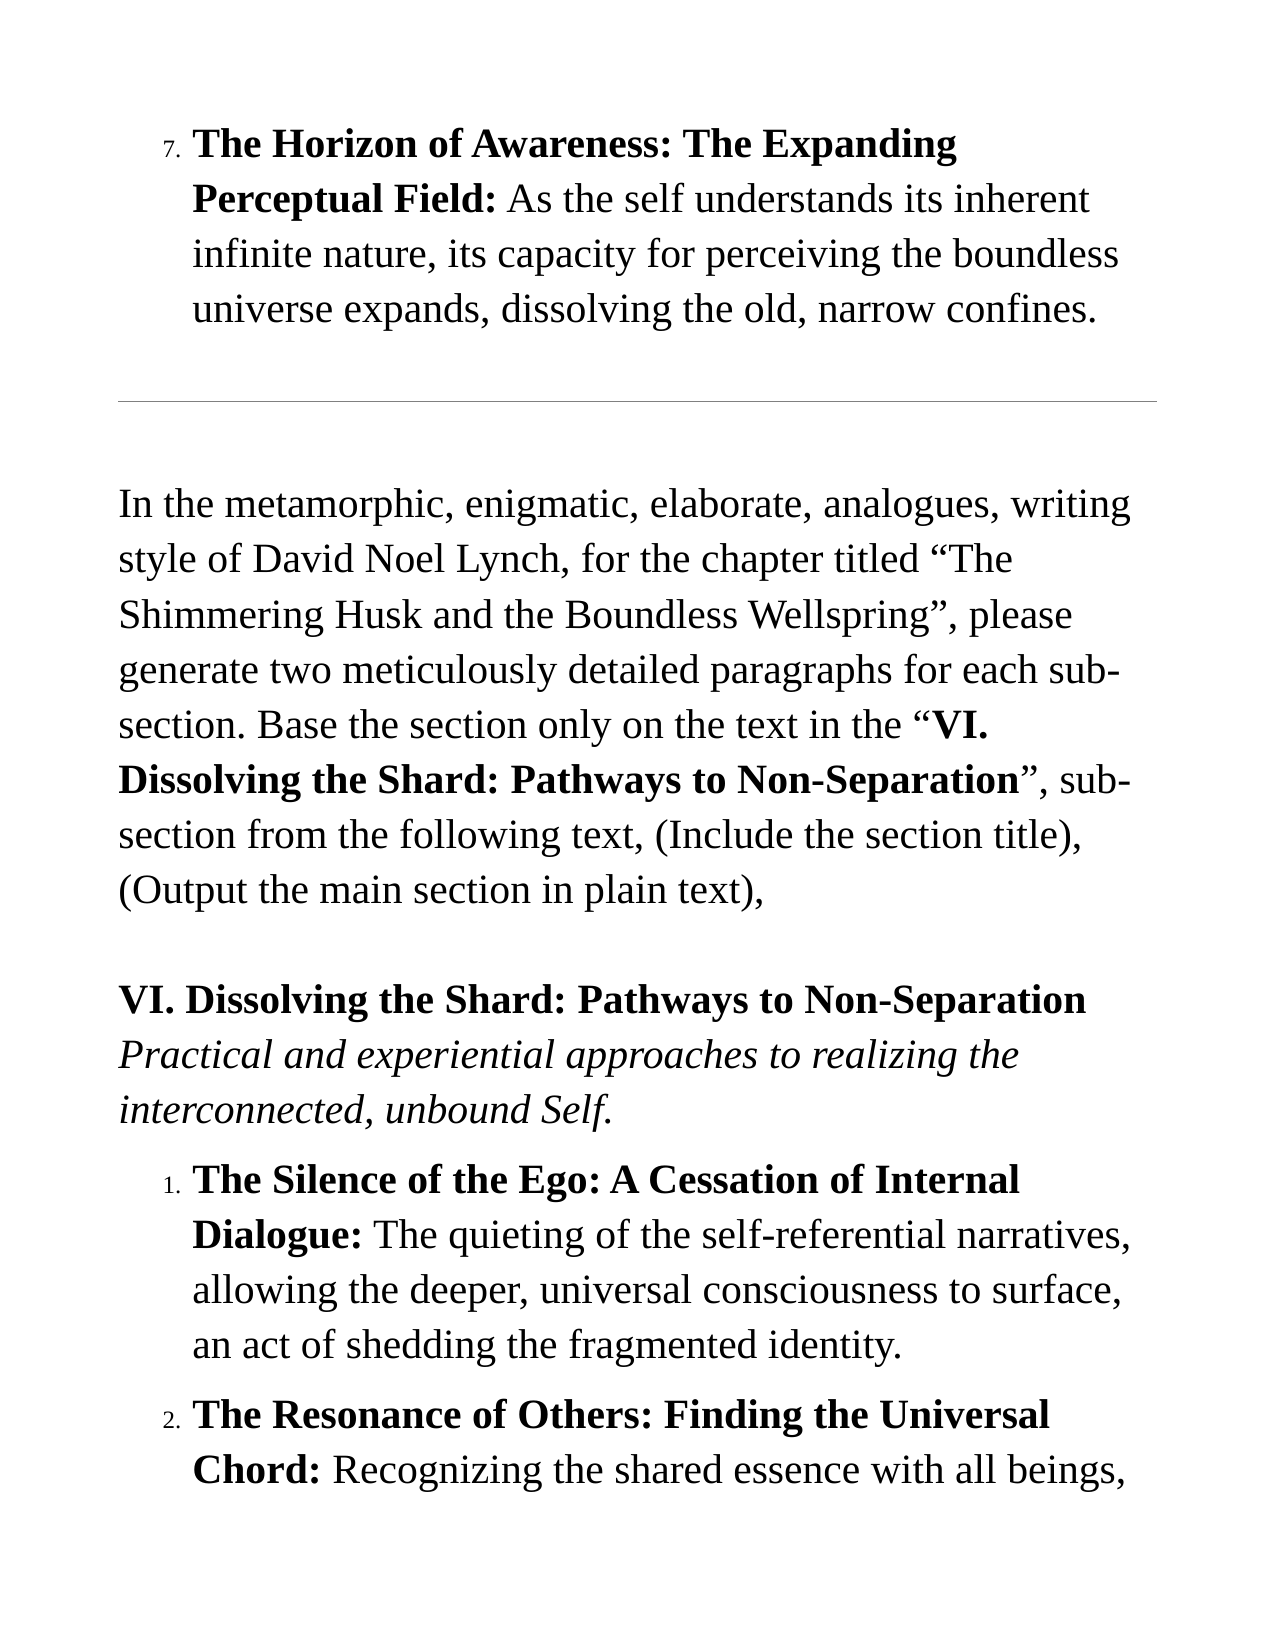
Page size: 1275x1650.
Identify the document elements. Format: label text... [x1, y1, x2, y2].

list The Silence of the Ego: A Cessation of Internal Dialogue: The quieting of the self-referential narratives, allowing the deeper, universal consciousness to surface, an act of shedding the fragmented identity. [162, 1155, 1157, 1368]
list The Resonance of Others: Finding the Universal Chord: Recognizing the shared essence with all beings, [162, 1390, 1157, 1493]
text In the metamorphic, enigmatic, elaborate, analogues, writing style of David Noel Lynch, for the chapter titled “The Shimmering Husk and the Boundless Wellspring”, please generate two meticulously detailed paragraphs for each sub-section. Base the section only on the text in the “VI. Dissolving the Shard: Pathways to Non-Separation”, sub-section from the following text, (Include the section title), (Output the main section in plain text), VI. Dissolving the Shard: Pathways to Non-Separation Practical and experiential approaches to realizing the interconnected, unbound Self. [118, 479, 1157, 1133]
list The Horizon of Awareness: The Expanding Perceptual Field: As the self understands its inherent infinite nature, its capacity for perceiving the boundless universe expands, dissolving the old, narrow confines. [162, 118, 1157, 331]
